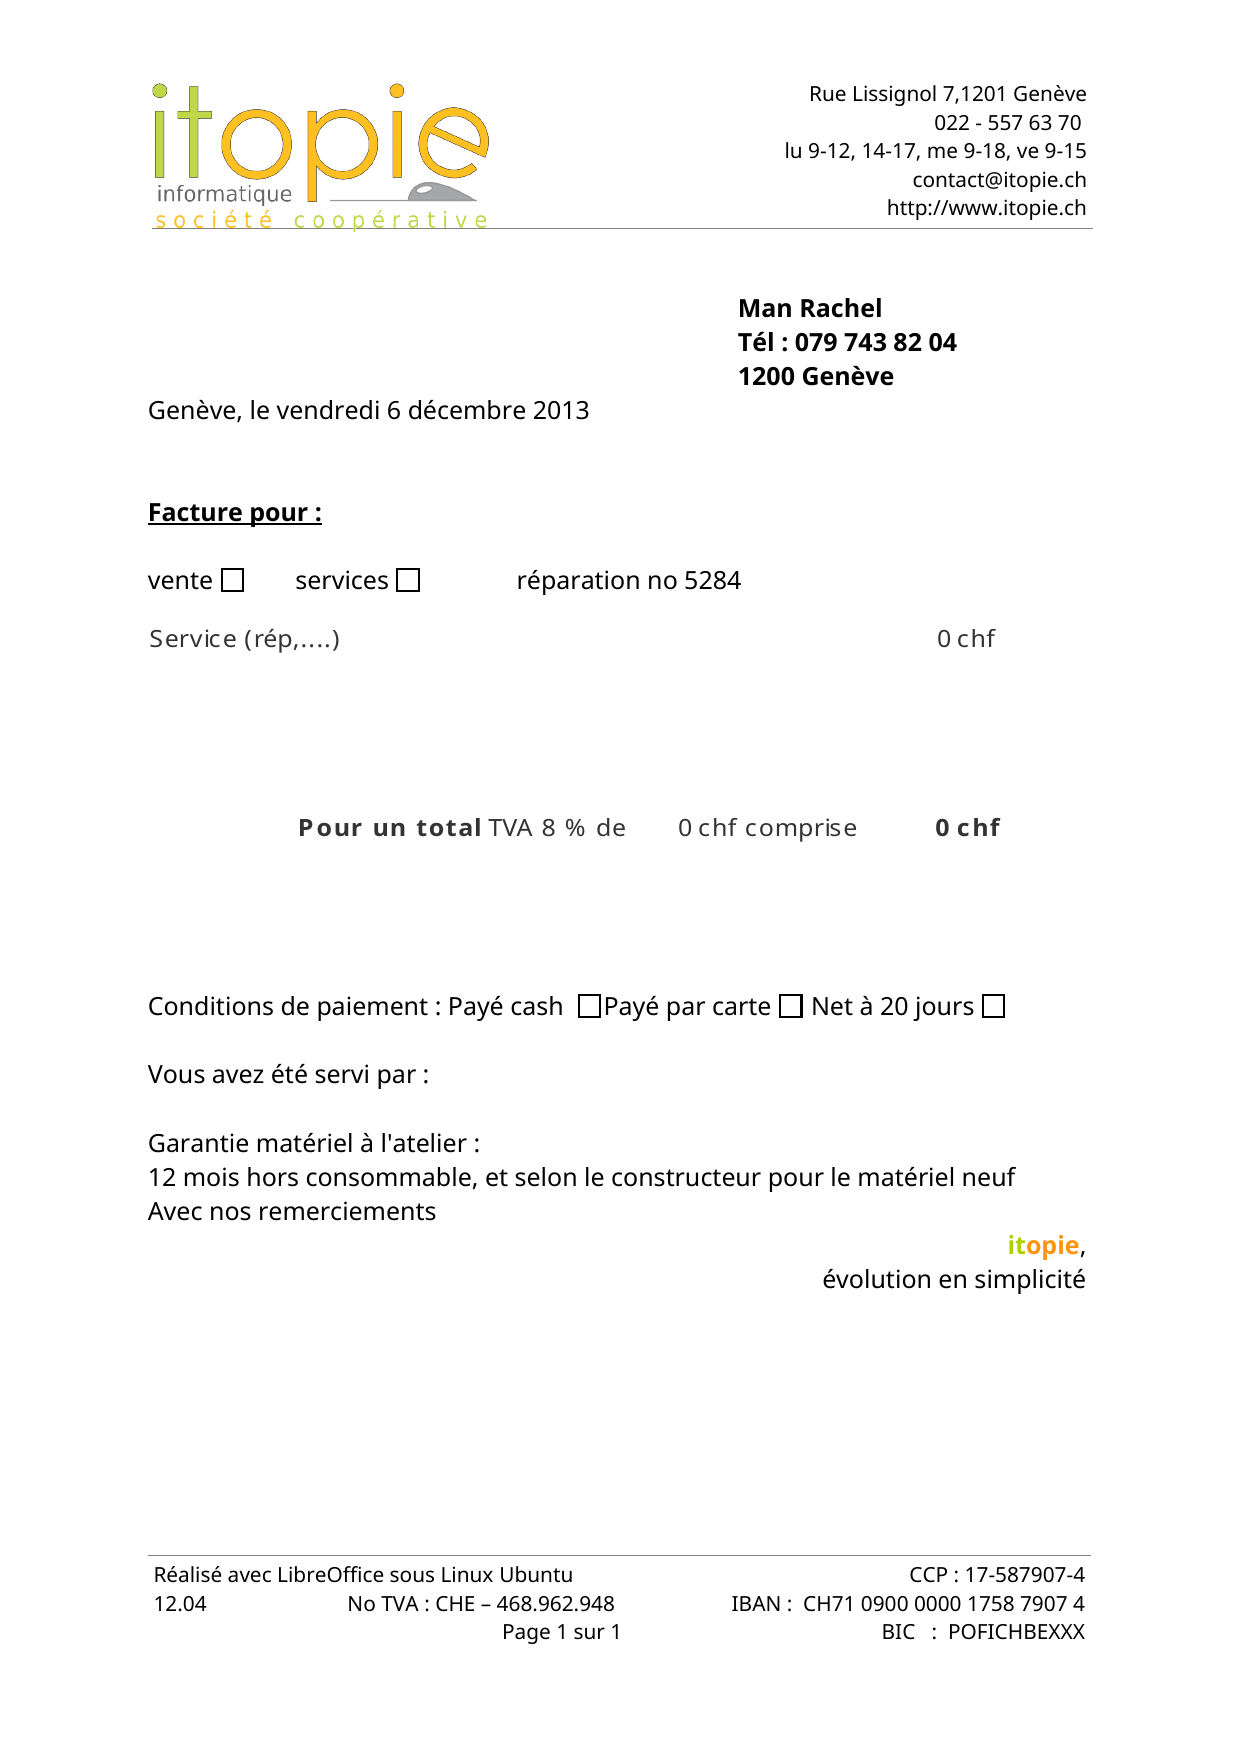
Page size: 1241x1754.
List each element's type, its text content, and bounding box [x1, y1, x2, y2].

text Facture pour : [148, 495, 1093, 529]
text Genève, le vendredi 6 décembre 2013 [148, 392, 1093, 427]
text 12 mois hors consommable, et selon le constructeur pour le matériel neuf [148, 1159, 1093, 1193]
text vente services réparation no 5284 [148, 563, 1093, 597]
text Conditions de paiement : Payé cash Payé par carte Net à 20 jours [148, 989, 1093, 1023]
text itopie, [148, 1227, 1093, 1262]
text évolution en simplicité [148, 1262, 1093, 1296]
text 1200 Genève [148, 358, 1093, 392]
text Garantie matériel à l'atelier : [148, 1125, 1093, 1159]
text Avec nos remerciements [148, 1193, 1093, 1227]
picture [138, 72, 500, 244]
text Tél : 079 743 82 04 [148, 324, 1093, 358]
text Man Rachel [148, 290, 1093, 324]
text Vous avez été servi par : [148, 1057, 1093, 1091]
